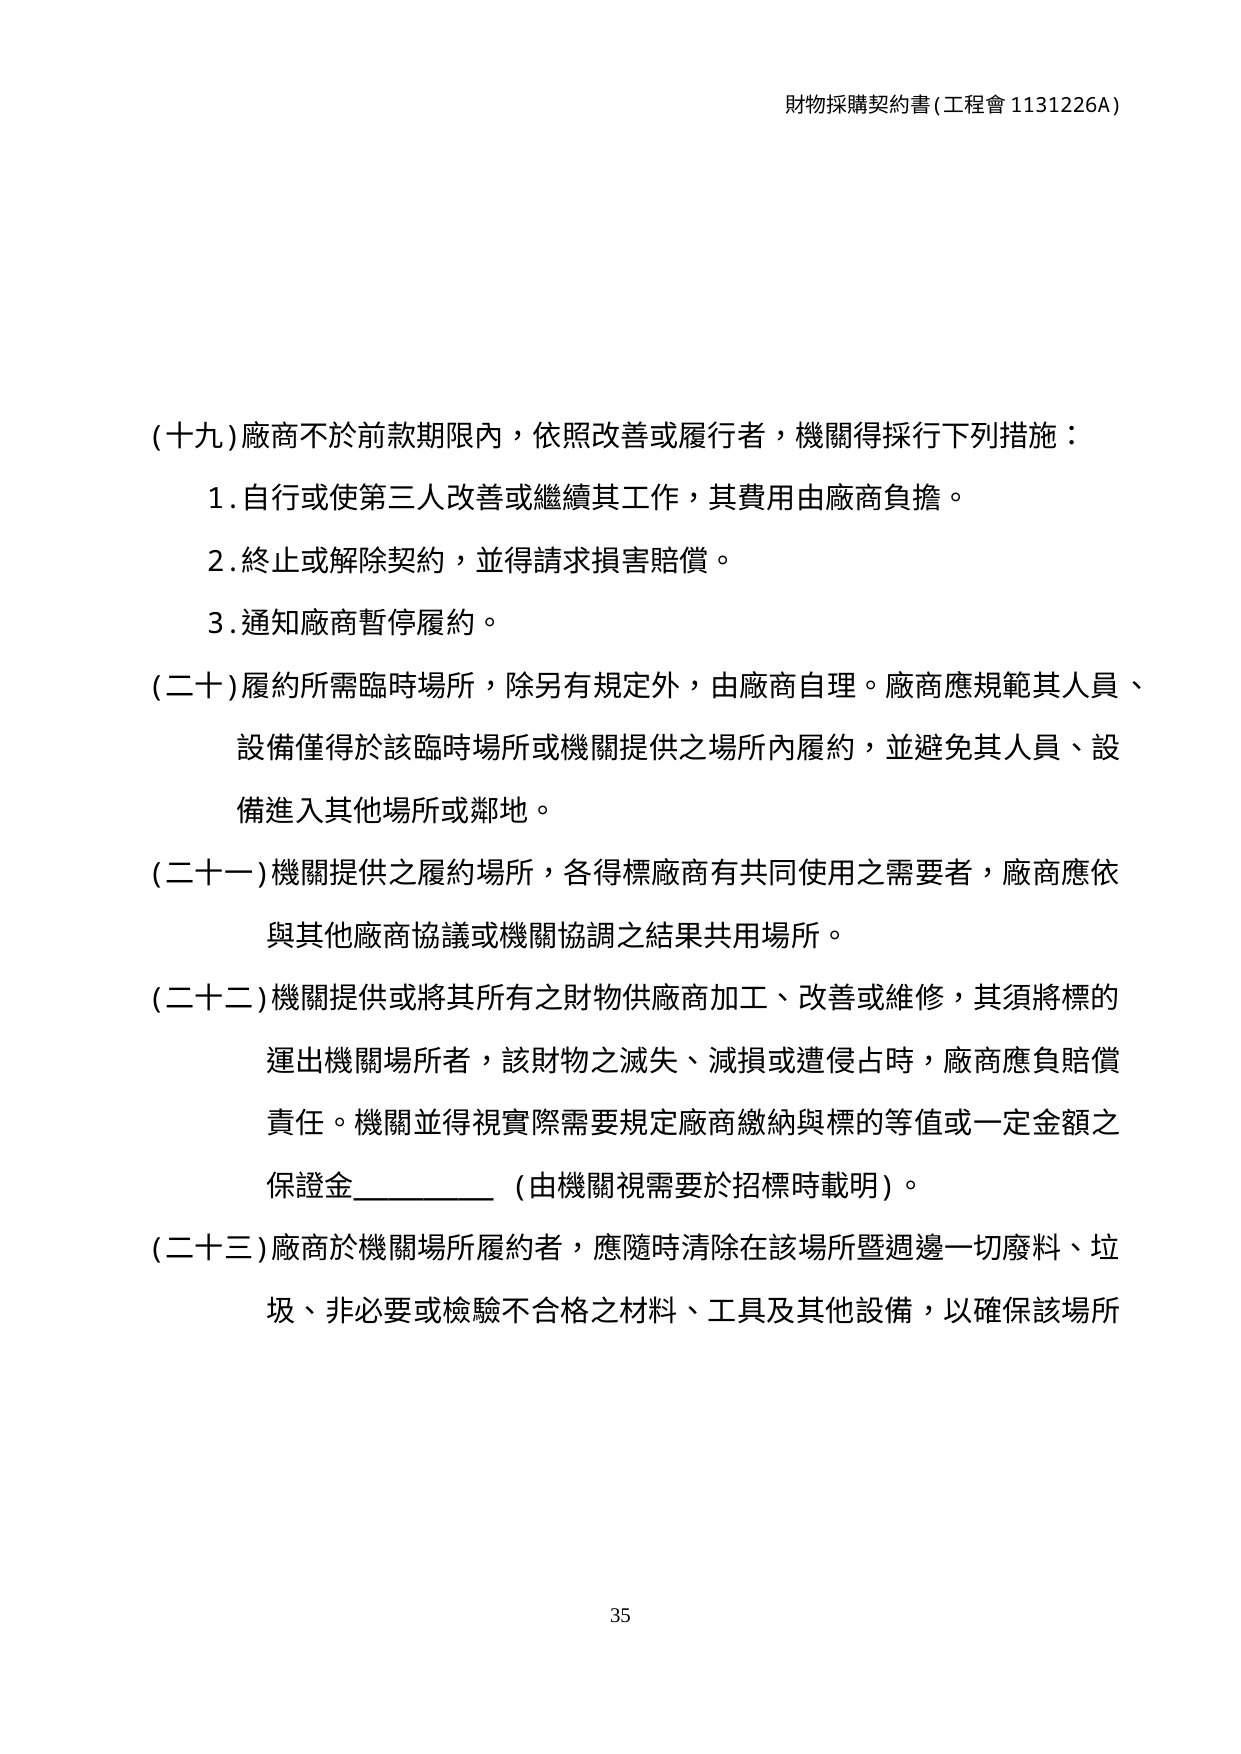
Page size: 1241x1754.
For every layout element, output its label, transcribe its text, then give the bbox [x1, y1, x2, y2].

text 3.通知廠商暫停履約。 [207, 579, 1116, 642]
text (二十一)機關提供之履約場所，各得標廠商有共同使用之需要者，廠商應依與其他廠商協議或機關協調之結果共用場所。 [148, 829, 1122, 954]
text 1.自行或使第三人改善或繼續其工作，其費用由廠商負擔。 [207, 454, 1116, 517]
text (二十二)機關提供或將其所有之財物供廠商加工、改善或維修，其須將標的運出機關場所者，該財物之滅失、減損或遭侵占時，廠商應負賠償責任。機關並得視實際需要規定廠商繳納與標的等值或一定金額之保證金________ (由機關視需要於招標時載明)。 [148, 954, 1122, 1204]
text (二十)履約所需臨時場所，除另有規定外，由廠商自理。廠商應規範其人員、設備僅得於該臨時場所或機關提供之場所內履約，並避免其人員、設備進入其他場所或鄰地。 [148, 642, 1122, 829]
text 2.終止或解除契約，並得請求損害賠償。 [207, 517, 1116, 579]
text (十九)廠商不於前款期限內，依照改善或履行者，機關得採行下列措施： [148, 392, 1122, 454]
text (二十三)廠商於機關場所履約者，應隨時清除在該場所暨週邊一切廢料、垃圾、非必要或檢驗不合格之材料、工具及其他設備，以確保該場所 [148, 1204, 1122, 1329]
